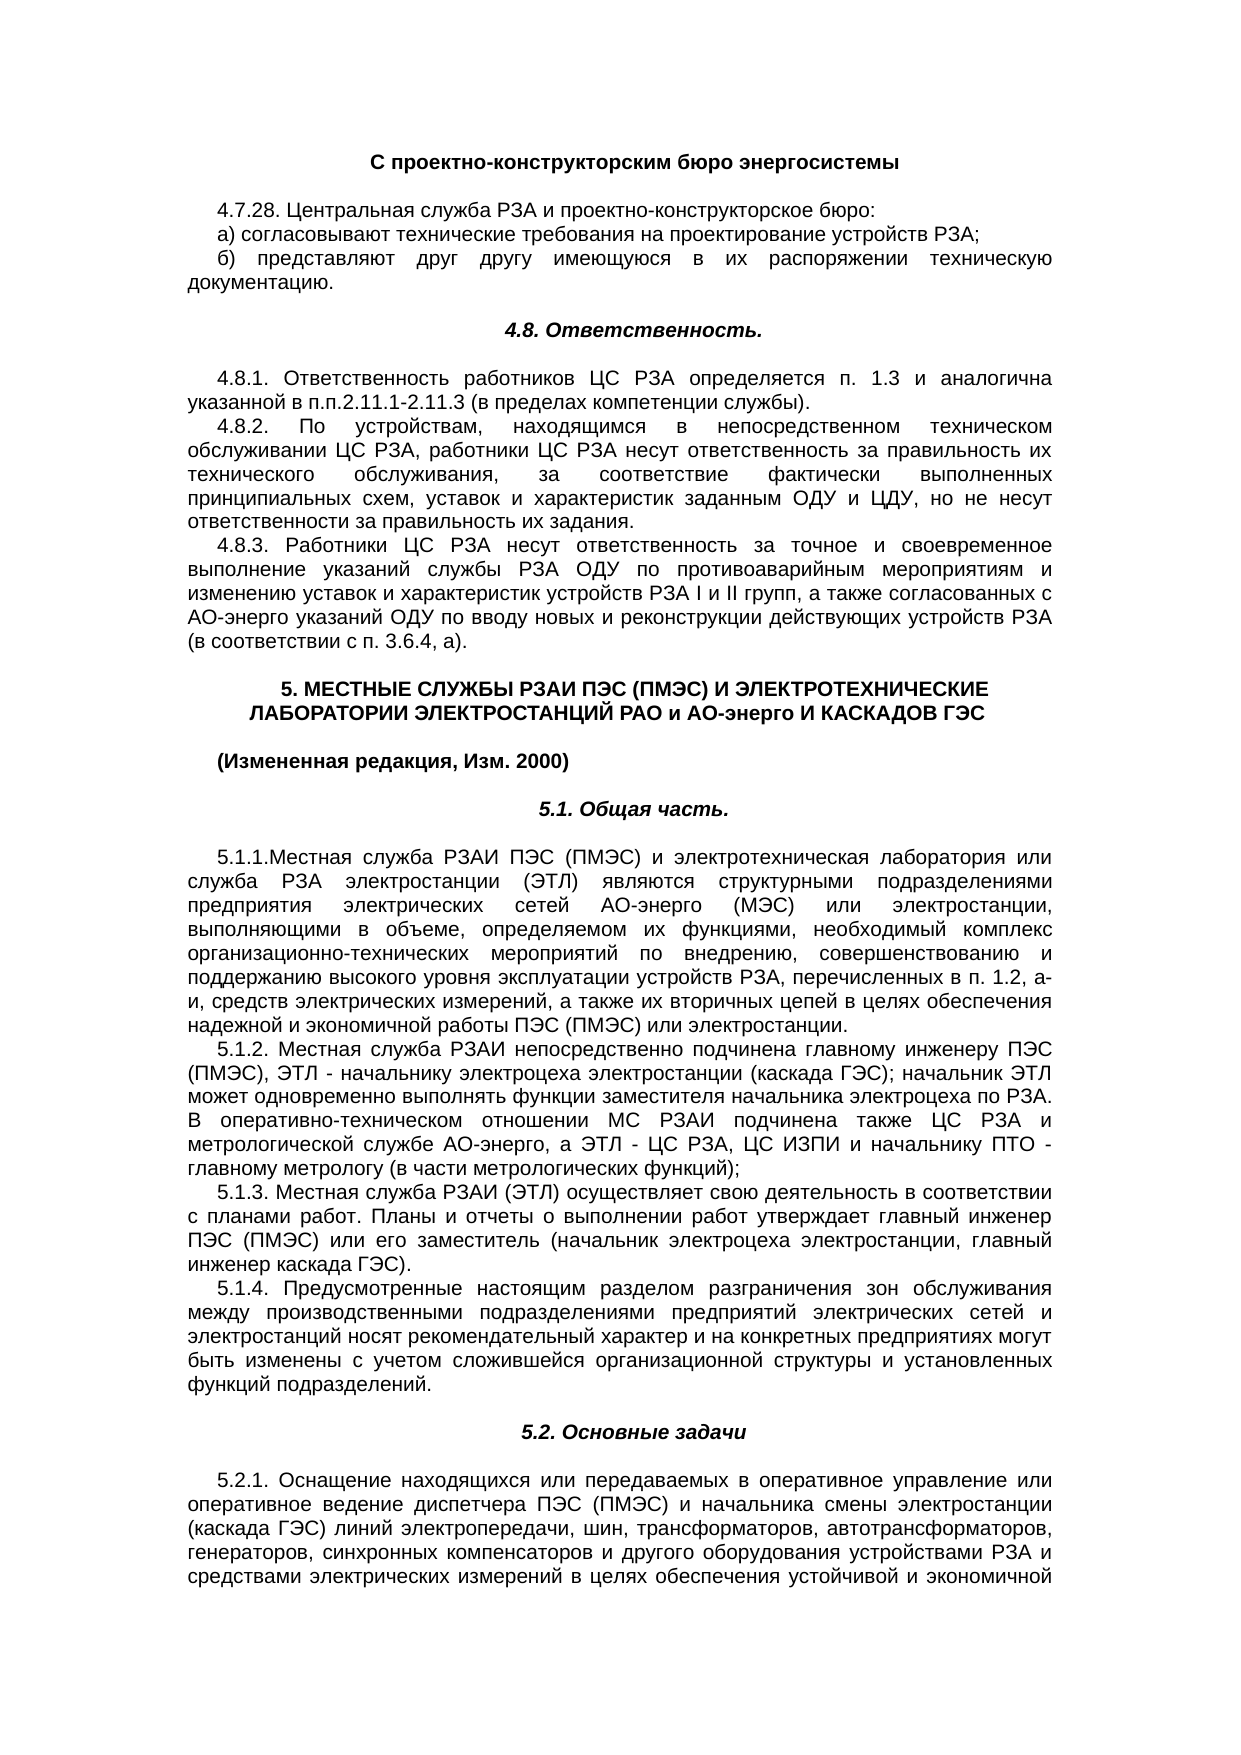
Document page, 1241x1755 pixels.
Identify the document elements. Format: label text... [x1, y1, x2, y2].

text 4.8.3. Работники ЦС РЗА несут ответственность за точное и своевременное выполнение указаний службы РЗА ОДУ по противоаварийным мероприятиям и изменению уставок и характеристик устройств РЗА I и II групп, а также согласованных с АО-энерго указаний ОДУ по вводу новых и реконструкции действующих устройств РЗА (в соответствии с п. 3.6.4, а). [187, 533, 1053, 653]
text (Измененная редакция, Изм. 2000) [187, 749, 1053, 773]
text 4.8.2. По устройствам, находящимся в непосредственном техническом обслуживании ЦС РЗА, работники ЦС РЗА несут ответственность за правильность их технического обслуживания, за соответствие фактически выполненных принципиальных схем, уставок и характеристик заданным ОДУ и ЦДУ, но не несут ответственности за правильность их задания. [187, 413, 1053, 533]
text 4.7.28. Центральная служба РЗА и проектно-конструкторское бюро: [187, 198, 1053, 222]
subtitle 4.8. Ответственность. [187, 318, 1053, 342]
text 5.1.3. Местная служба РЗАИ (ЭТЛ) осуществляет свою деятельность в соответствии с планами работ. Планы и отчеты о выполнении работ утверждает главный инженер ПЭС (ПМЭС) или его заместитель (начальник электроцеха электростанции, главный инженер каскада ГЭС). [187, 1180, 1053, 1276]
subtitle 5.1. Общая часть. [187, 797, 1053, 821]
text 5.2.1. Оснащение находящихся или передаваемых в оперативное управление или оперативное ведение диспетчера ПЭС (ПМЭС) и начальника смены электростанции (каскада ГЭС) линий электропередачи, шин, трансформаторов, автотрансформаторов, генераторов, синхронных компенсаторов и другого оборудования устройствами РЗА и средствами электрических измерений в целях обеспечения устойчивой и экономичной [187, 1468, 1053, 1587]
text а) согласовывают технические требования на проектирование устройств РЗА; [187, 222, 1053, 246]
text 4.8.1. Ответственность работников ЦС РЗА определяется п. 1.3 и аналогична указанной в п.п.2.11.1-2.11.3 (в пределах компетенции службы). [187, 366, 1053, 413]
subtitle 5. МЕСТНЫЕ СЛУЖБЫ РЗАИ ПЭС (ПМЭС) И ЭЛЕКТРОТЕХНИЧЕСКИЕ ЛАБОРАТОРИИ ЭЛЕКТРОСТАНЦИЙ РАО и АО-энерго И КАСКАДОВ ГЭС [187, 677, 1053, 725]
text 5.1.2. Местная служба РЗАИ непосредственно подчинена главному инженеру ПЭС (ПМЭС), ЭТЛ - начальнику электроцеха электростанции (каскада ГЭС); начальник ЭТЛ может одновременно выполнять функции заместителя начальника электроцеха по РЗА. В оперативно-техническом отношении МС РЗАИ подчинена также ЦС РЗА и метрологической службе АО-энерго, а ЭТЛ - ЦС РЗА, ЦС ИЗПИ и начальнику ПТО - главному метрологу (в части метрологических функций); [187, 1036, 1053, 1180]
subtitle 5.2. Основные задачи [187, 1420, 1053, 1444]
text С проектно-конструкторским бюро энергосистемы [187, 150, 1053, 174]
text 5.1.4. Предусмотренные настоящим разделом разграничения зон обслуживания между производственными подразделениями предприятий электрических сетей и электростанций носят рекомендательный характер и на конкретных предприятиях могут быть изменены с учетом сложившейся организационной структуры и установленных функций подразделений. [187, 1276, 1053, 1396]
text 5.1.1.Местная служба РЗАИ ПЭС (ПМЭС) и электротехническая лаборатория или служба РЗА электростанции (ЭТЛ) являются структурными подразделениями предприятия электрических сетей АО-энерго (МЭС) или электростанции, выполняющими в объеме, определяемом их функциями, необходимый комплекс организационно-технических мероприятий по внедрению, совершенствованию и поддержанию высокого уровня эксплуатации устройств РЗА, перечисленных в п. 1.2, а-и, средств электрических измерений, а также их вторичных цепей в целях обеспечения надежной и экономичной работы ПЭС (ПМЭС) или электростанции. [187, 845, 1053, 1036]
text б) представляют друг другу имеющуюся в их распоряжении техническую документацию. [187, 246, 1053, 294]
